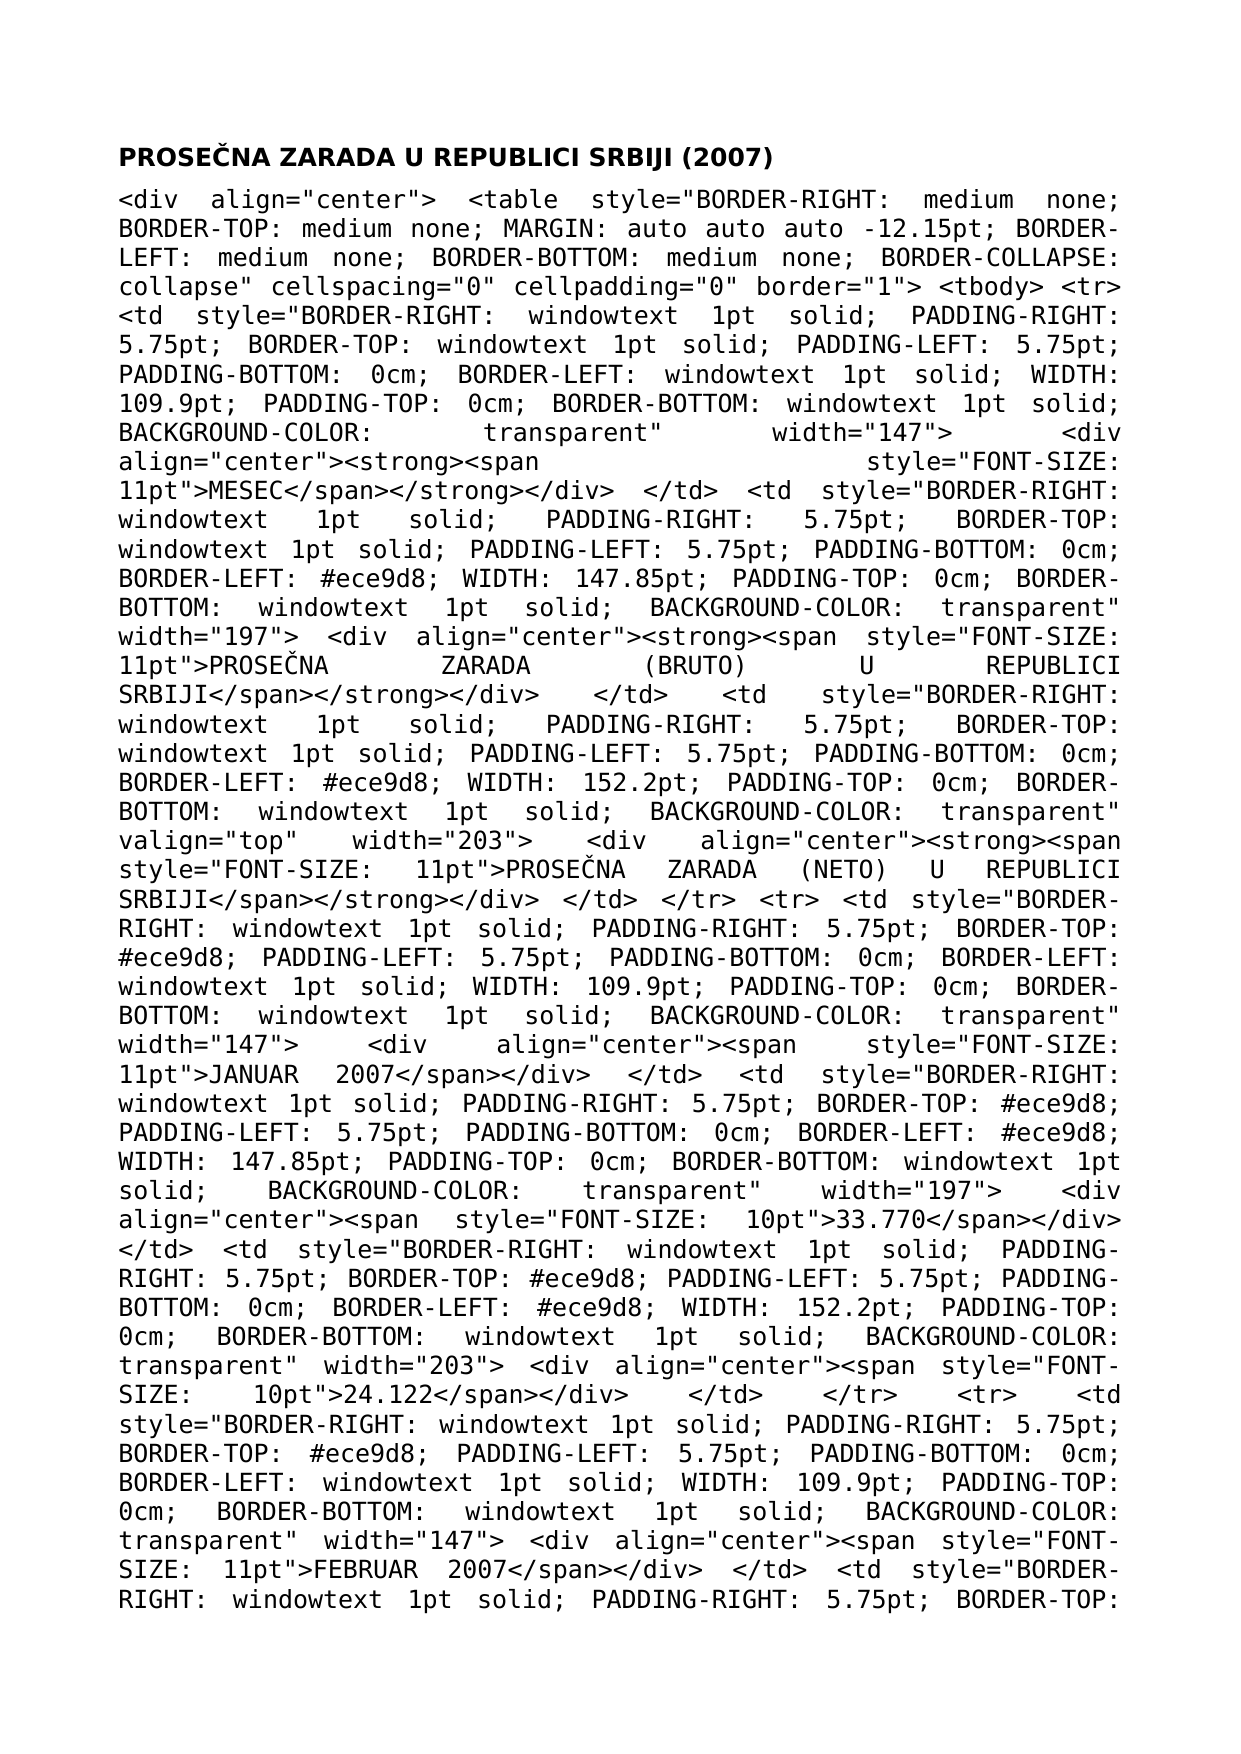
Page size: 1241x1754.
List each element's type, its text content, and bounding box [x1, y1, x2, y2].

text <div align="center"> <table style="BORDER-RIGHT: medium none; BORDER-TOP: medium none; MARGIN: auto auto auto -12.15pt; BORDER-LEFT: medium none; BORDER-BOTTOM: medium none; BORDER-COLLAPSE: collapse" cellspacing="0" cellpadding="0" border="1"> <tbody> <tr> <td style="BORDER-RIGHT: windowtext 1pt solid; PADDING-RIGHT: 5.75pt; BORDER-TOP: windowtext 1pt solid; PADDING-LEFT: 5.75pt; PADDING-BOTTOM: 0cm; BORDER-LEFT: windowtext 1pt solid; WIDTH: 109.9pt; PADDING-TOP: 0cm; BORDER-BOTTOM: windowtext 1pt solid; BACKGROUND-COLOR: transparent" width="147"> <div align="center"><strong><span style="FONT-SIZE: 11pt">MESEC</span></strong></div> </td> <td style="BORDER-RIGHT: windowtext 1pt solid; PADDING-RIGHT: 5.75pt; BORDER-TOP: windowtext 1pt solid; PADDING-LEFT: 5.75pt; PADDING-BOTTOM: 0cm; BORDER-LEFT: #ece9d8; WIDTH: 147.85pt; PADDING-TOP: 0cm; BORDER-BOTTOM: windowtext 1pt solid; BACKGROUND-COLOR: transparent" width="197"> <div align="center"><strong><span style="FONT-SIZE: 11pt">PROSEČNA ZARADA (BRUTO) U REPUBLICI SRBIJI</span></strong></div> </td> <td style="BORDER-RIGHT: windowtext 1pt solid; PADDING-RIGHT: 5.75pt; BORDER-TOP: windowtext 1pt solid; PADDING-LEFT: 5.75pt; PADDING-BOTTOM: 0cm; BORDER-LEFT: #ece9d8; WIDTH: 152.2pt; PADDING-TOP: 0cm; BORDER-BOTTOM: windowtext 1pt solid; BACKGROUND-COLOR: transparent" valign="top" width="203"> <div align="center"><strong><span style="FONT-SIZE: 11pt">PROSEČNA ZARADA (NETO) U REPUBLICI SRBIJI</span></strong></div> </td> </tr> <tr> <td style="BORDER-RIGHT: windowtext 1pt solid; PADDING-RIGHT: 5.75pt; BORDER-TOP: #ece9d8; PADDING-LEFT: 5.75pt; PADDING-BOTTOM: 0cm; BORDER-LEFT: windowtext 1pt solid; WIDTH: 109.9pt; PADDING-TOP: 0cm; BORDER-BOTTOM: windowtext 1pt solid; BACKGROUND-COLOR: transparent" width="147"> <div align="center"><span style="FONT-SIZE: 11pt">JANUAR 2007</span></div> </td> <td style="BORDER-RIGHT: windowtext 1pt solid; PADDING-RIGHT: 5.75pt; BORDER-TOP: #ece9d8; PADDING-LEFT: 5.75pt; PADDING-BOTTOM: 0cm; BORDER-LEFT: #ece9d8; WIDTH: 147.85pt; PADDING-TOP: 0cm; BORDER-BOTTOM: windowtext 1pt solid; BACKGROUND-COLOR: transparent" width="197"> <div align="center"><span style="FONT-SIZE: 10pt">33.770</span></div> </td> <td style="BORDER-RIGHT: windowtext 1pt solid; PADDING-RIGHT: 5.75pt; BORDER-TOP: #ece9d8; PADDING-LEFT: 5.75pt; PADDING-BOTTOM: 0cm; BORDER-LEFT: #ece9d8; WIDTH: 152.2pt; PADDING-TOP: 0cm; BORDER-BOTTOM: windowtext 1pt solid; BACKGROUND-COLOR: transparent" width="203"> <div align="center"><span style="FONT-SIZE: 10pt">24.122</span></div> </td> </tr> <tr> <td style="BORDER-RIGHT: windowtext 1pt solid; PADDING-RIGHT: 5.75pt; BORDER-TOP: #ece9d8; PADDING-LEFT: 5.75pt; PADDING-BOTTOM: 0cm; BORDER-LEFT: windowtext 1pt solid; WIDTH: 109.9pt; PADDING-TOP: 0cm; BORDER-BOTTOM: windowtext 1pt solid; BACKGROUND-COLOR: transparent" width="147"> <div align="center"><span style="FONT-SIZE: 11pt">FEBRUAR 2007</span></div> </td> <td style="BORDER-RIGHT: windowtext 1pt solid; PADDING-RIGHT: 5.75pt; BORDER-TOP: [118, 185, 1122, 1614]
subtitle PROSEČNA ZARADA U REPUBLICI SRBIJI (2007) [118, 143, 1122, 172]
